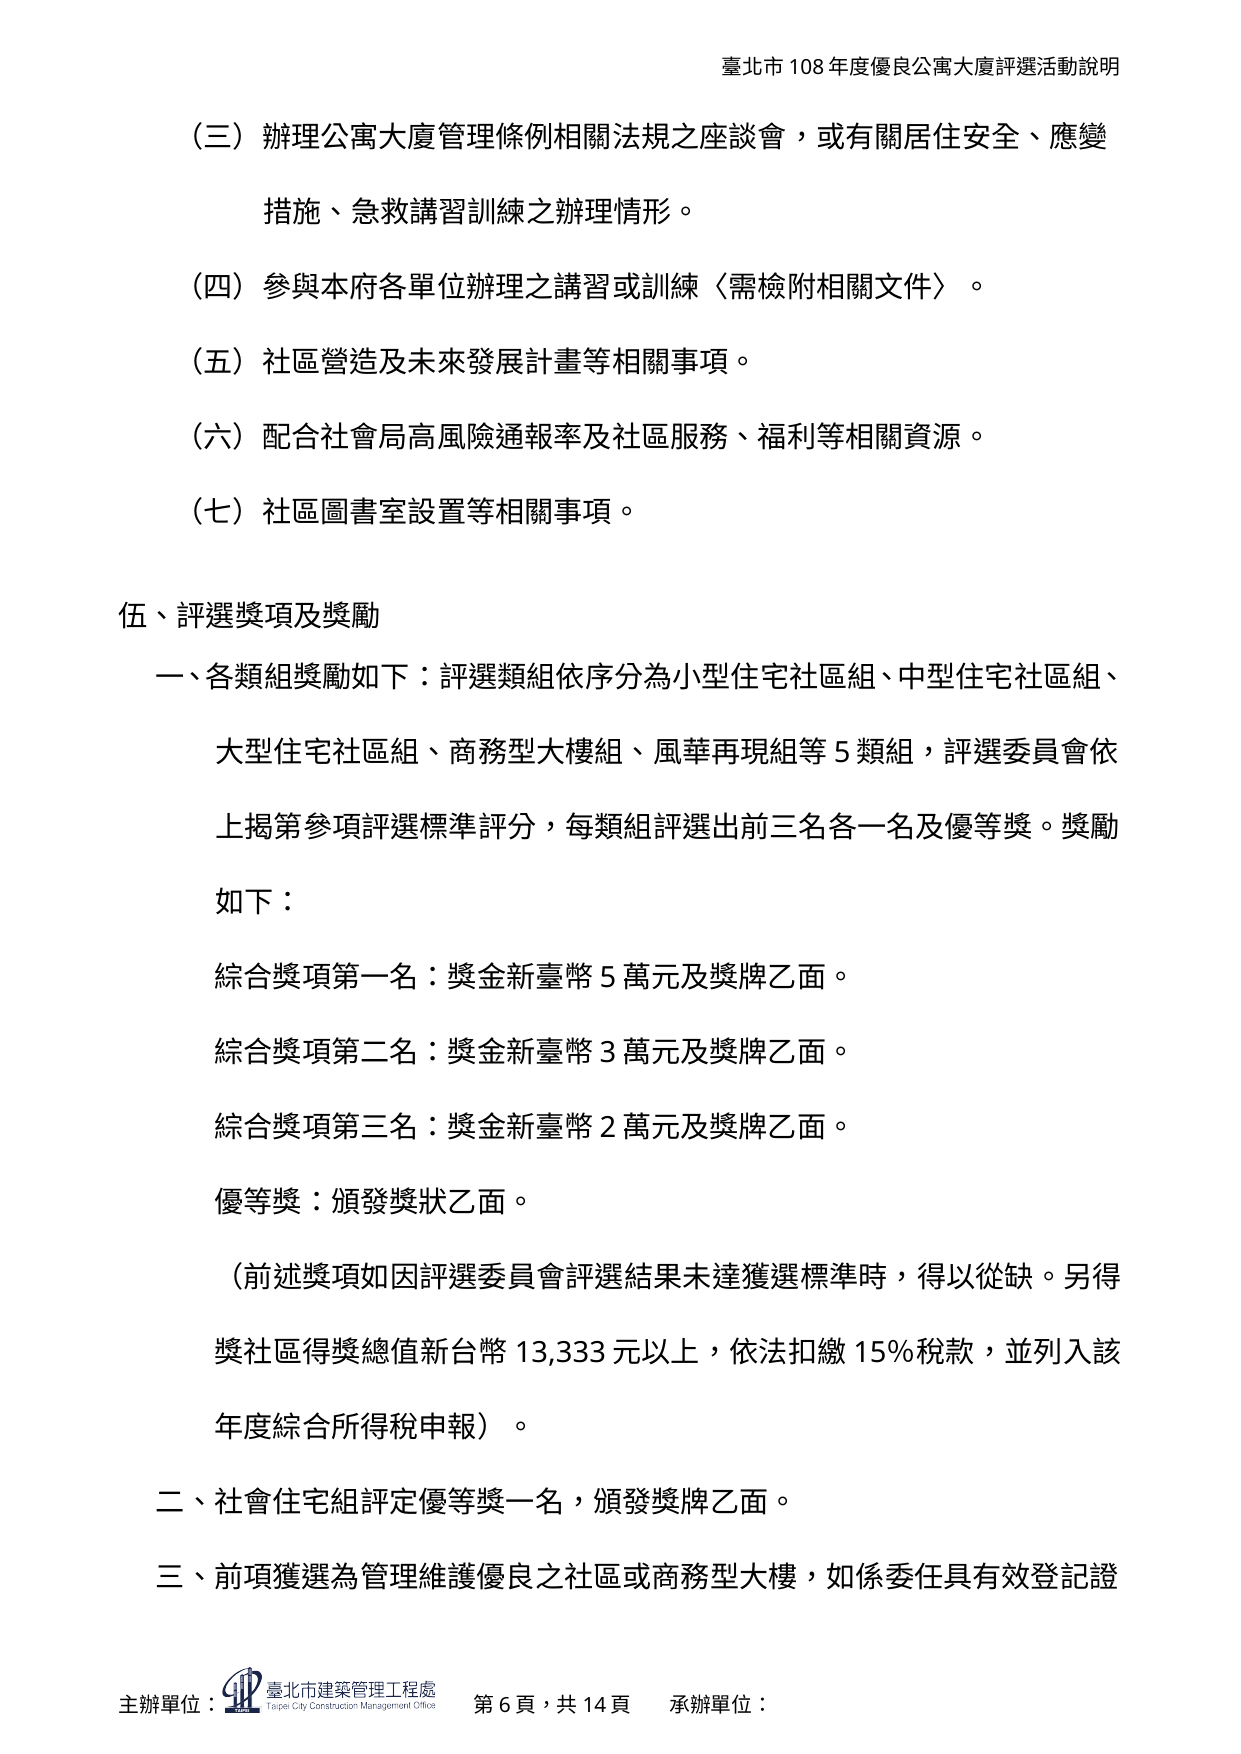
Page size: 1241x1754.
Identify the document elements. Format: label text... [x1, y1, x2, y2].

text 一、各類組獎勵如下：評選類組依序分為小型住宅社區組、中型住宅社區組、大型住宅社區組、商務型大樓組、風華再現組等5類組，評選委員會依上揭第參項評選標準評分，每類組評選出前三名各一名及優等獎。獎勵如下： [156, 637, 1122, 937]
text 綜合獎項第二名：獎金新臺幣3萬元及獎牌乙面。 [214, 1012, 1122, 1087]
text 綜合獎項第三名：獎金新臺幣2萬元及獎牌乙面。 [214, 1087, 1122, 1162]
text 三、前項獲選為管理維護優良之社區或商務型大樓，如係委任具有效登記證 [156, 1537, 1122, 1612]
picture [222, 1665, 436, 1713]
text （六）配合社會局高風險通報率及社區服務、福利等相關資源。 [174, 398, 1122, 473]
text （四）參與本府各單位辦理之講習或訓練〈需檢附相關文件〉。 [174, 248, 1122, 323]
text （前述獎項如因評選委員會評選結果未達獲選標準時，得以從缺。另得獎社區得獎總值新台幣13,333元以上，依法扣繳15％稅款，並列入該年度綜合所得稅申報）。 [214, 1237, 1122, 1462]
text 伍、評選獎項及獎勵 [118, 585, 1122, 637]
text （七）社區圖書室設置等相關事項。 [174, 473, 1122, 548]
text 綜合獎項第一名：獎金新臺幣5萬元及獎牌乙面。 [214, 937, 1122, 1012]
text 二、社會住宅組評定優等獎一名，頒發獎牌乙面。 [156, 1462, 1122, 1537]
text （三）辦理公寓大廈管理條例相關法規之座談會，或有關居住安全、應變措施、急救講習訓練之辦理情形。 [174, 98, 1122, 248]
text 優等獎：頒發獎狀乙面。 [214, 1162, 1122, 1237]
text （五）社區營造及未來發展計畫等相關事項。 [174, 323, 1122, 398]
